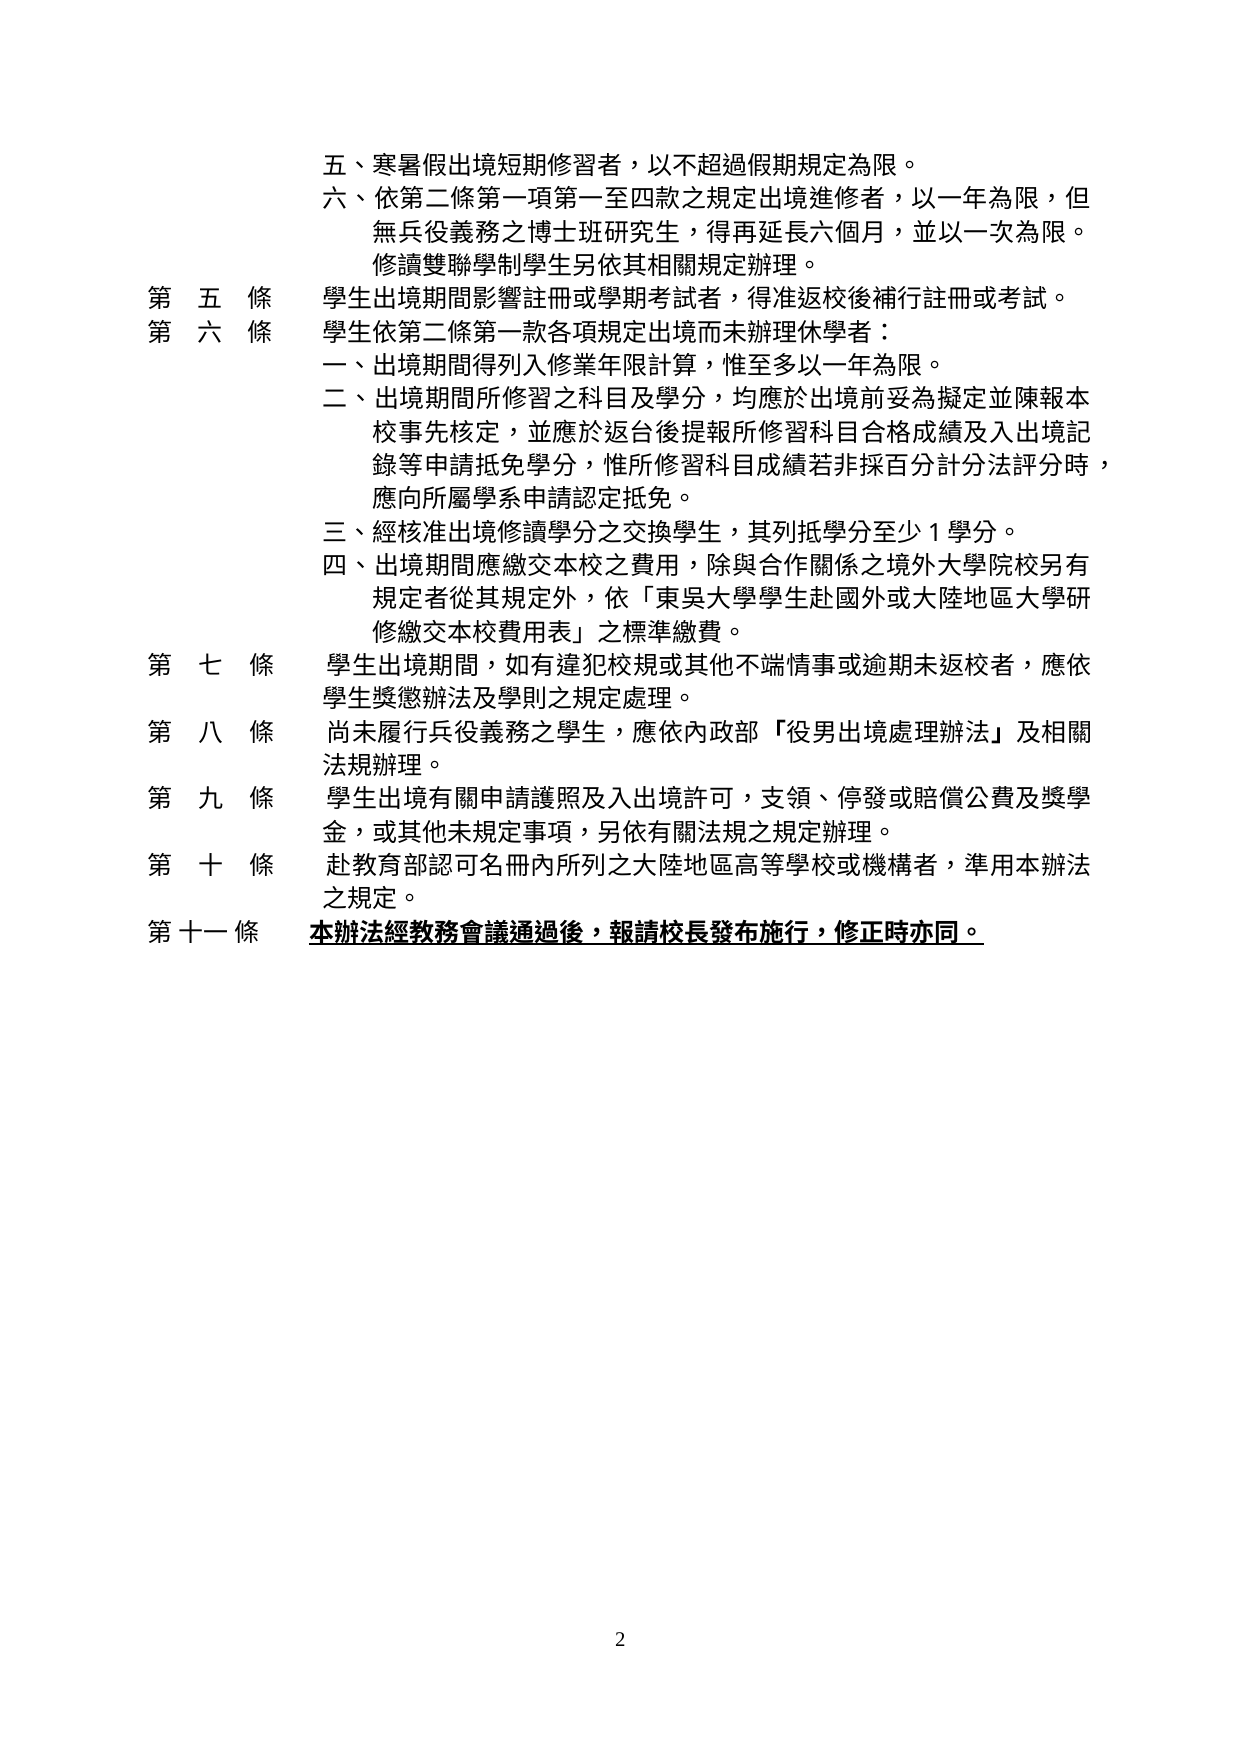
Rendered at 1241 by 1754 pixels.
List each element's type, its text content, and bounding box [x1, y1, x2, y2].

text 六、依第二條第一項第一至四款之規定出境進修者，以一年為限，但無兵役義務之博士班研究生，得再延長六個月，並以一次為限。修讀雙聯學制學生另依其相關規定辦理。 [323, 181, 1092, 281]
text 五、寒暑假出境短期修習者，以不超過假期規定為限。 [323, 148, 1092, 181]
text 第 十一 條 本辦法經教務會議通過後，報請校長發布施行，修正時亦同。 [148, 914, 1092, 948]
text 第 七 條 學生出境期間，如有違犯校規或其他不端情事或逾期未返校者，應依學生獎懲辦法及學則之規定處理。 [148, 648, 1092, 714]
text 三、經核准出境修讀學分之交換學生，其列抵學分至少1學分。 [323, 514, 1092, 548]
text 第 八 條 尚未履行兵役義務之學生，應依內政部「役男出境處理辦法」及相關法規辦理。 [148, 714, 1092, 781]
text 一、出境期間得列入修業年限計算，惟至多以一年為限。 [323, 348, 1092, 381]
text 第 十 條 赴教育部認可名冊內所列之大陸地區高等學校或機構者，準用本辦法之規定。 [148, 848, 1092, 914]
text 四、出境期間應繳交本校之費用，除與合作關係之境外大學院校另有規定者從其規定外，依「東吳大學學生赴國外或大陸地區大學研修繳交本校費用表」之標準繳費。 [323, 548, 1092, 648]
text 第 六 條 學生依第二條第一款各項規定出境而未辦理休學者： [148, 314, 1092, 348]
text 第 九 條 學生出境有關申請護照及入出境許可，支領、停發或賠償公費及獎學金，或其他未規定事項，另依有關法規之規定辦理。 [148, 781, 1092, 848]
text 二、出境期間所修習之科目及學分，均應於出境前妥為擬定並陳報本校事先核定，並應於返台後提報所修習科目合格成績及入出境記錄等申請抵免學分，惟所修習科目成績若非採百分計分法評分時，應向所屬學系申請認定抵免。 [323, 381, 1092, 514]
text 第 五 條 學生出境期間影響註冊或學期考試者，得准返校後補行註冊或考試。 [148, 281, 1092, 314]
